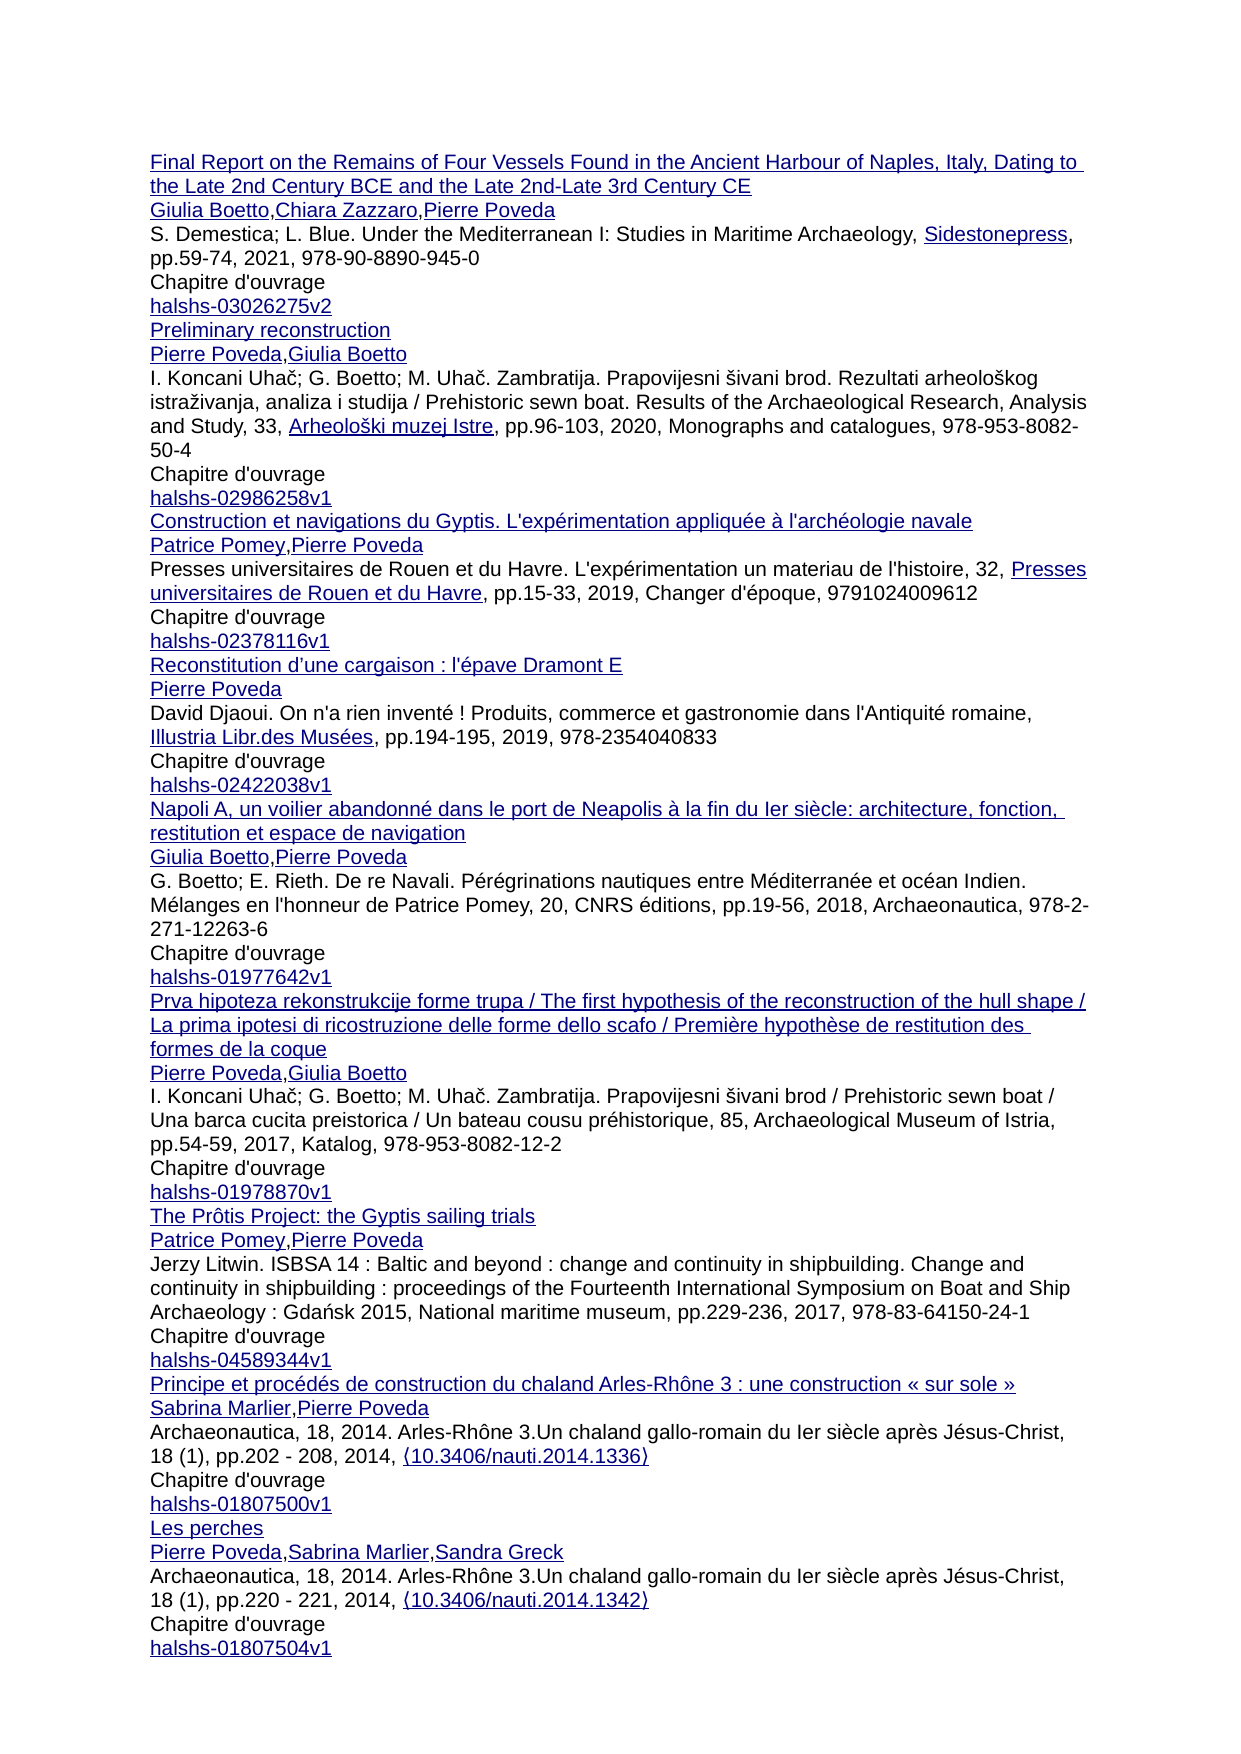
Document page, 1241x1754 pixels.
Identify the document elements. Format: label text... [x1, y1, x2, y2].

table_cell Preliminary reconstruction Pierre Poveda,Giulia Boetto I. Koncani Uhač; G. Boetto; M. Uhač. Zambratija. Prapovijesni šivani brod. Rezultati arheološkog istraživanja, analiza i studija / Prehistoric sewn boat. Results of the Archaeological Research, Analysis and Study, 33, Arheološki muzej Istre, pp.96-103, 2020, Monographs and catalogues, 978-953-8082-50-4 Chapitre d'ouvrage halshs-02986258v1 [150, 318, 1090, 509]
table_cell Construction et navigations du Gyptis. L'expérimentation appliquée à l'archéologie navale Patrice Pomey,Pierre Poveda Presses universitaires de Rouen et du Havre. L'expérimentation un materiau de l'histoire, 32, Presses universitaires de Rouen et du Havre, pp.15-33, 2019, Changer d'époque, 9791024009612 Chapitre d'ouvrage halshs-02378116v1 [150, 509, 1090, 653]
table_cell The Prôtis Project: the Gyptis sailing trials Patrice Pomey,Pierre Poveda Jerzy Litwin. ISBSA 14 : Baltic and beyond : change and continuity in shipbuilding. Change and continuity in shipbuilding : proceedings of the Fourteenth International Symposium on Boat and Ship Archaeology : Gdańsk 2015, National maritime museum, pp.229-236, 2017, 978-83-64150-24-1 Chapitre d'ouvrage halshs-04589344v1 [150, 1204, 1090, 1372]
table_cell Les perches Pierre Poveda,Sabrina Marlier,Sandra Greck Archaeonautica, 18, 2014. Arles-Rhône 3.Un chaland gallo-romain du Ier siècle après Jésus-Christ, 18 (1), pp.220 - 221, 2014, ⟨10.3406/nauti.2014.1342⟩ Chapitre d'ouvrage halshs-01807504v1 [150, 1516, 1090, 1659]
table_cell Final Report on the Remains of Four Vessels Found in the Ancient Harbour of Naples, Italy, Dating to the Late 2nd Century BCE and the Late 2nd-Late 3rd Century CE Giulia Boetto,Chiara Zazzaro,Pierre Poveda S. Demestica; L. Blue. Under the Mediterranean I: Studies in Maritime Archaeology, Sidestonepress, pp.59-74, 2021, 978-90-8890-945-0 Chapitre d'ouvrage halshs-03026275v2 [150, 150, 1090, 318]
table_cell Reconstitution d’une cargaison : l'épave Dramont E Pierre Poveda David Djaoui. On n'a rien inventé ! Produits, commerce et gastronomie dans l'Antiquité romaine, Illustria Libr.des Musées, pp.194-195, 2019, 978-2354040833 Chapitre d'ouvrage halshs-02422038v1 [150, 653, 1090, 797]
table_cell Principe et procédés de construction du chaland Arles-Rhône 3 : une construction « sur sole » Sabrina Marlier,Pierre Poveda Archaeonautica, 18, 2014. Arles-Rhône 3.Un chaland gallo-romain du Ier siècle après Jésus-Christ, 18 (1), pp.202 - 208, 2014, ⟨10.3406/nauti.2014.1336⟩ Chapitre d'ouvrage halshs-01807500v1 [150, 1372, 1090, 1516]
table_cell Napoli A, un voilier abandonné dans le port de Neapolis à la fin du Ier siècle: architecture, fonction, restitution et espace de navigation Giulia Boetto,Pierre Poveda G. Boetto; E. Rieth. De re Navali. Pérégrinations nautiques entre Méditerranée et océan Indien. Mélanges en l'honneur de Patrice Pomey, 20, CNRS éditions, pp.19-56, 2018, Archaeonautica, 978-2-271-12263-6 Chapitre d'ouvrage halshs-01977642v1 [150, 797, 1090, 988]
table_cell Prva hipoteza rekonstrukcije forme trupa / The first hypothesis of the reconstruction of the hull shape / La prima ipotesi di ricostruzione delle forme dello scafo / Première hypothèse de restitution des formes de la coque Pierre Poveda,Giulia Boetto I. Koncani Uhač; G. Boetto; M. Uhač. Zambratija. Prapovijesni šivani brod / Prehistoric sewn boat / Una barca cucita preistorica / Un bateau cousu préhistorique, 85, Archaeological Museum of Istria, pp.54-59, 2017, Katalog, 978-953-8082-12-2 Chapitre d'ouvrage halshs-01978870v1 [150, 989, 1090, 1204]
